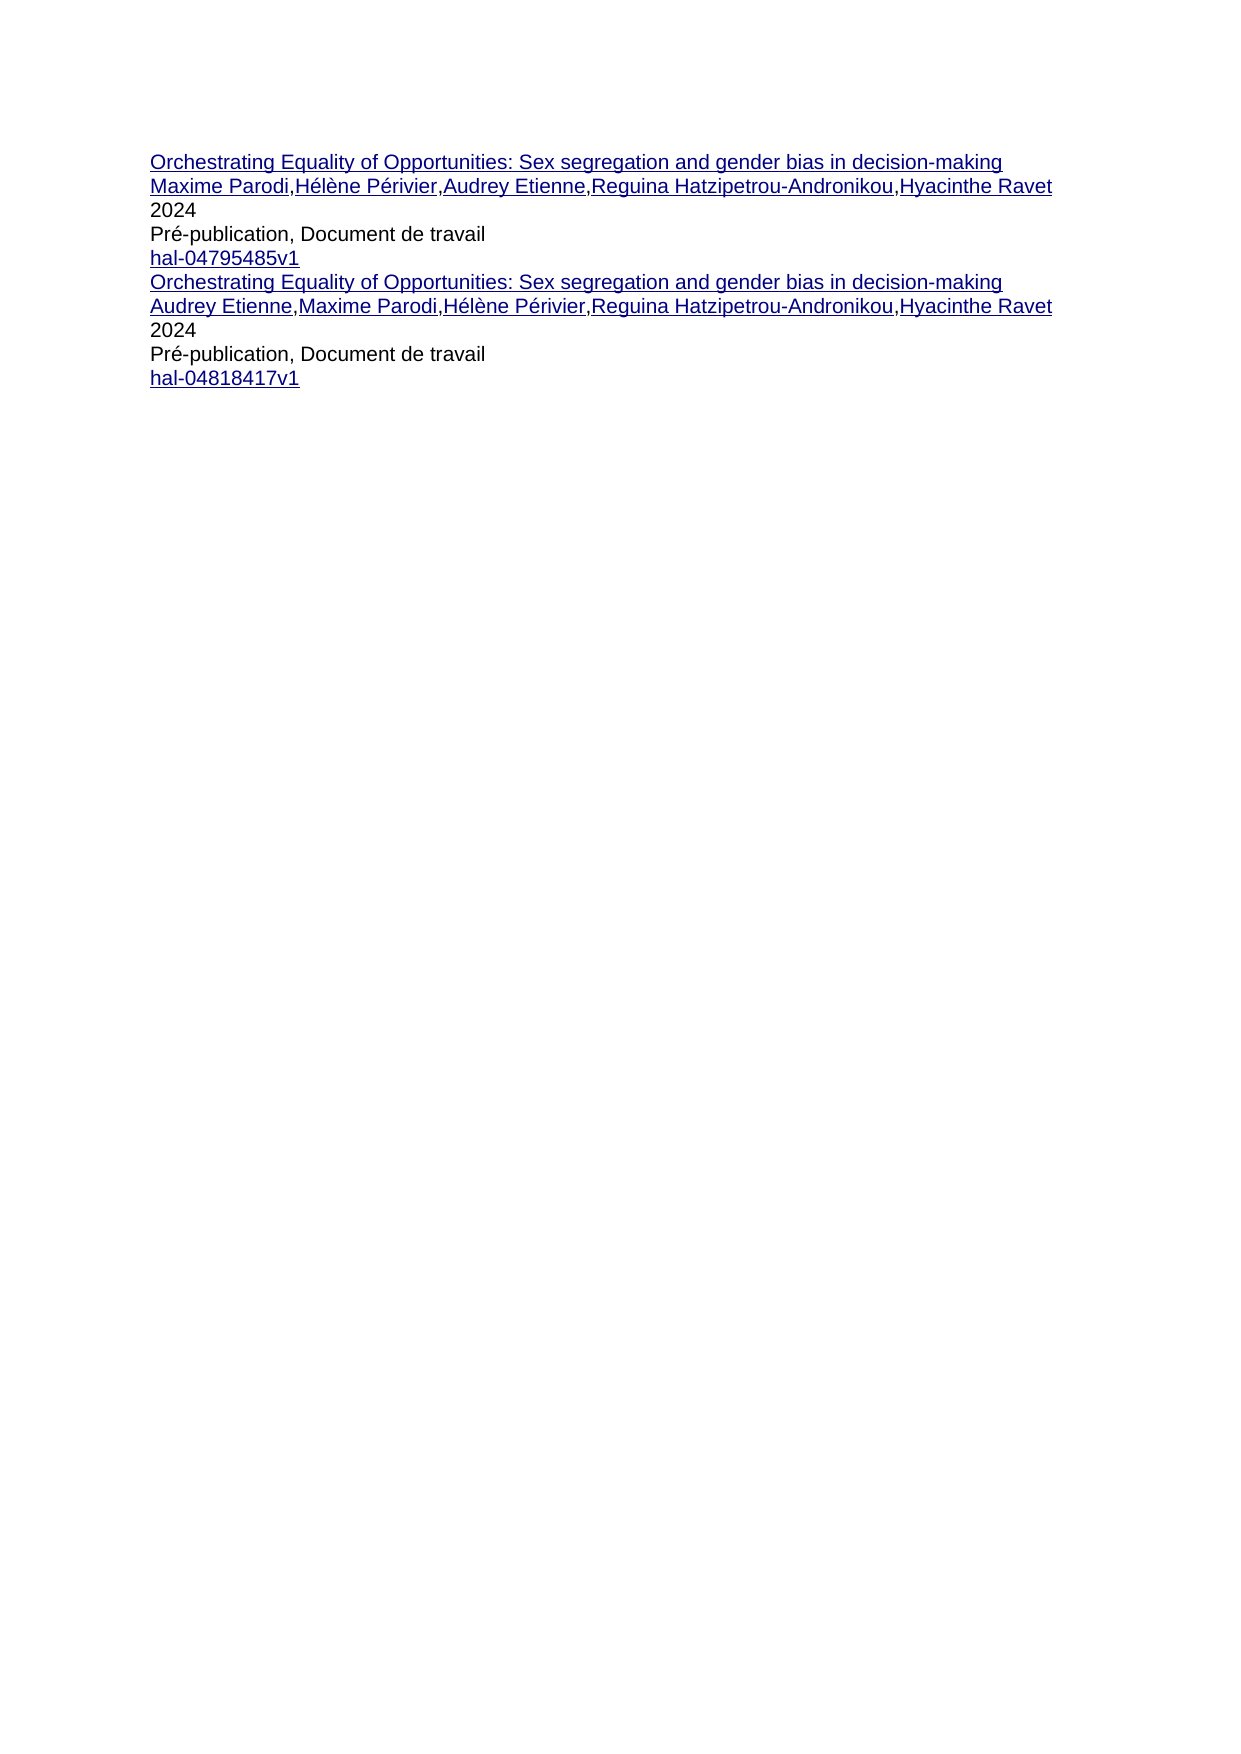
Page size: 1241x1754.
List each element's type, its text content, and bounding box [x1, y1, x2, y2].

table_cell Orchestrating Equality of Opportunities: Sex segregation and gender bias in decision-making Maxime Parodi,Hélène Périvier,Audrey Etienne,Reguina Hatzipetrou-Andronikou,Hyacinthe Ravet 2024 Pré-publication, Document de travail hal-04795485v1 [150, 150, 1090, 270]
table_cell Orchestrating Equality of Opportunities: Sex segregation and gender bias in decision-making Audrey Etienne,Maxime Parodi,Hélène Périvier,Reguina Hatzipetrou-Andronikou,Hyacinthe Ravet 2024 Pré-publication, Document de travail hal-04818417v1 [150, 270, 1090, 389]
